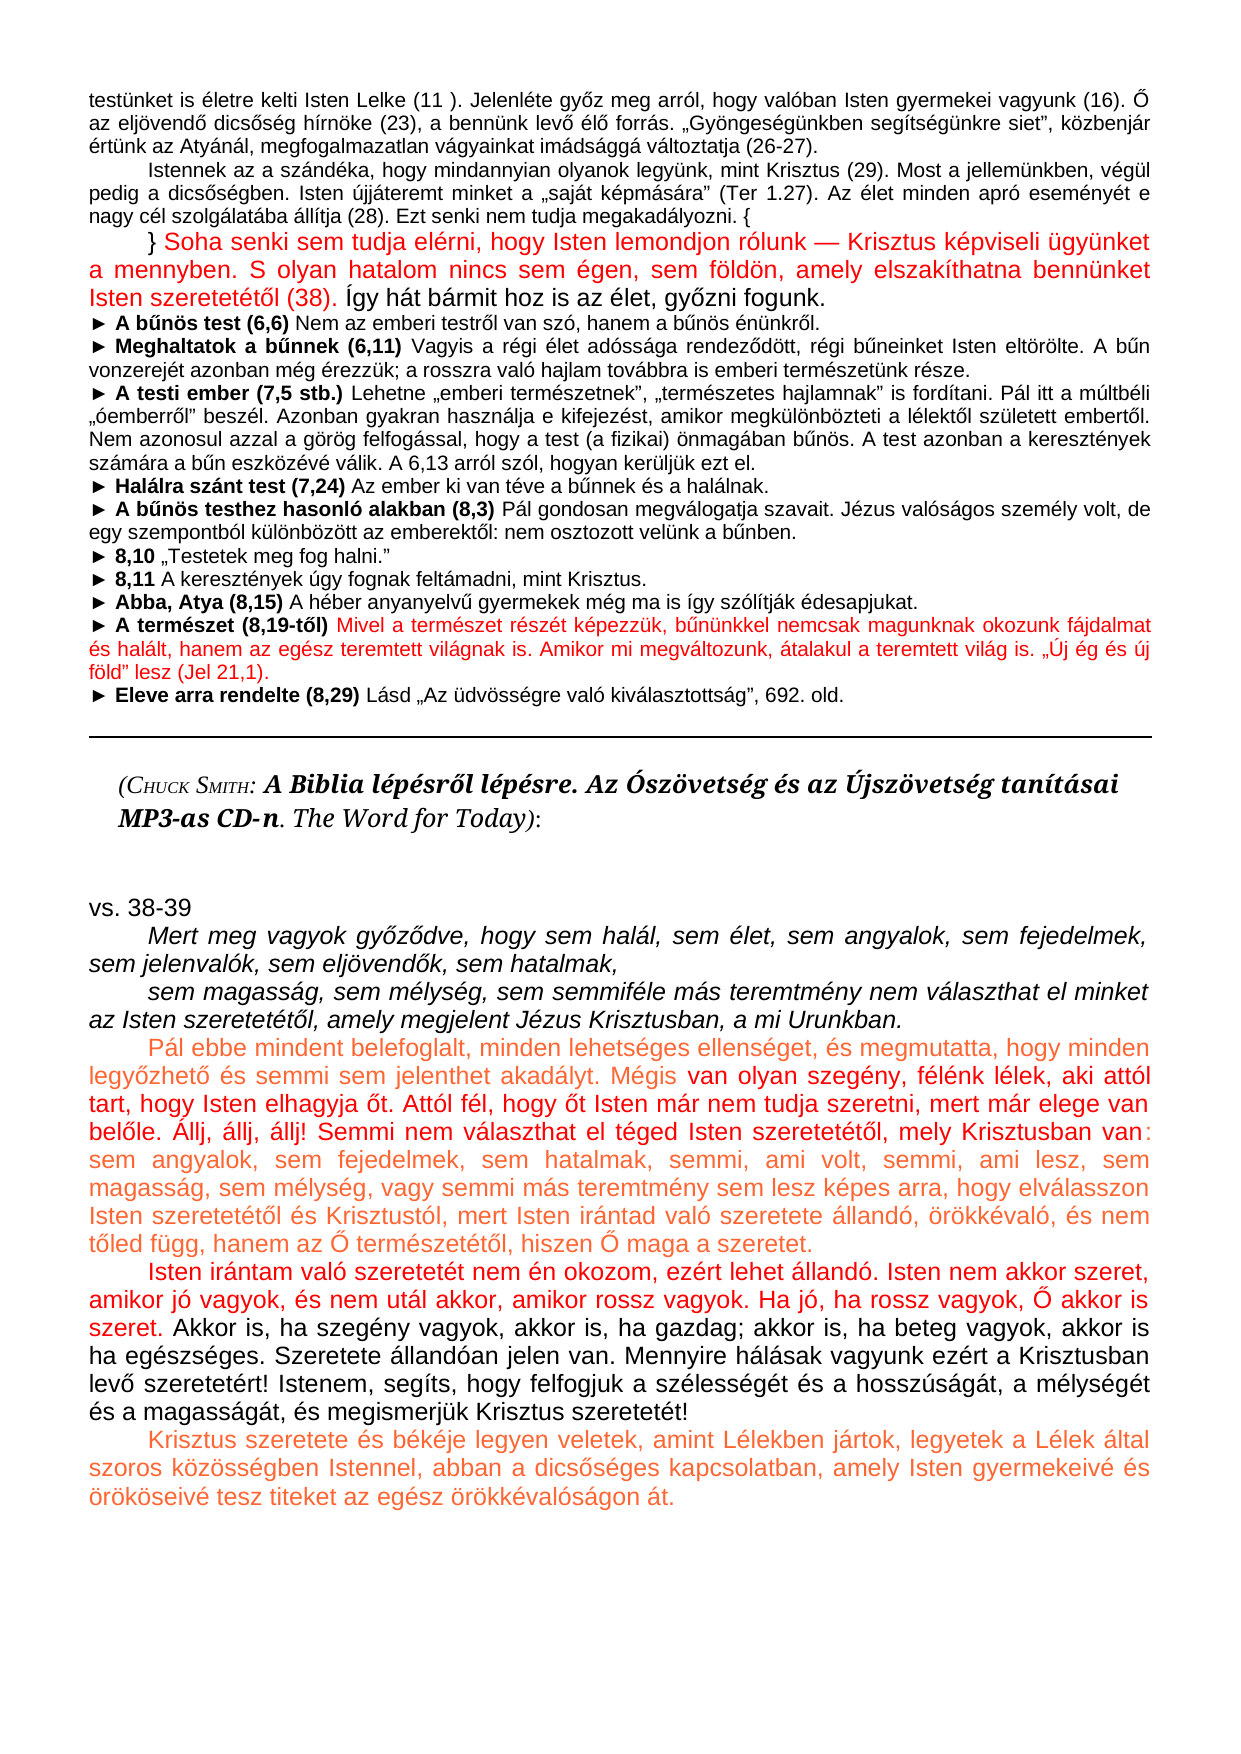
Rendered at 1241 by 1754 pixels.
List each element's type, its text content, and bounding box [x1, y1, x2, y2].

text ► Halálra szánt test (7,24) Az ember ki van téve a bűnnek és a halálnak. [88, 474, 1152, 498]
text ► Meghaltatok a bűnnek (6,11) Vagyis a régi élet adóssága rendeződött, régi bűneinket Isten eltörölte. A bűn vonzerejét azonban még érezzük; a rosszra való hajlam továbbra is emberi természetünk része. [88, 335, 1152, 382]
text ► A természet (8,19-től) Mivel a természet részét képezzük, bűnünkkel nemcsak magunknak okozunk fájdalmat és halált, hanem az egész teremtett világnak is. Amikor mi megváltozunk, átalakul a teremtett világ is. „Új ég és új föld” lesz (Jel 21,1). [88, 614, 1152, 684]
text testünket is életre kelti Isten Lelke (11 ). Jelenléte győz meg arról, hogy valóban Isten gyermekei vagyunk (16). Ő az eljövendő dicsőség hírnöke (23), a bennünk levő élő forrás. „Gyöngeségünkben segítségünkre siet”, közbenjár értünk az Atyánál, megfogalmazatlan vágyainkat imádsággá változtatja (26-27). [88, 88, 1152, 158]
text ► A bűnös test (6,6) Nem az emberi testről van szó, hanem a bűnös énünkről. [88, 312, 1152, 335]
text ► A bűnös testhez hasonló alakban (8,3) Pál gondosan megválogatja szavait. Jézus valóságos személy volt, de egy szempontból különbözött az emberektől: nem osztozott velünk a bűnben. [88, 498, 1152, 544]
text sem magasság, sem mélység, sem semmiféle más teremtmény nem választhat el minket az Isten szeretetétől, amely megjelent Jézus Krisztusban, a mi Urunkban. [88, 978, 1152, 1034]
text (Chuck Smith: A Biblia lépésről lépésre. Az Ószövetség és az Újszövetség tanításai MP3-as CD‑n. The Word for Today): [88, 737, 1152, 864]
text ► Eleve arra rendelte (8,29) Lásd „Az üdvösségre való kiválasztottság”, 692. old. [88, 684, 1152, 707]
text ► Abba, Atya (8,15) A héber anyanyelvű gyermekek még ma is így szólítják édesapjukat. [88, 591, 1152, 614]
text Mert meg vagyok győződve, hogy sem halál, sem élet, sem angyalok, sem fejedelmek, sem jelenvalók, sem eljövendők, sem hatalmak, [88, 922, 1152, 978]
text vs. 38-39 [88, 894, 1152, 922]
text ► 8,11 A keresztények úgy fognak feltámadni, mint Krisztus. [88, 567, 1152, 591]
text Isten irántam való szeretetét nem én okozom, ezért lehet állandó. Isten nem akkor szeret, amikor jó vagyok, és nem utál akkor, amikor rossz vagyok. Ha jó, ha rossz vagyok, Ő akkor is szeret. Akkor is, ha szegény vagyok, akkor is, ha gazdag; akkor is, ha beteg vagyok, akkor is ha egészséges. Szeretete állandóan jelen van. Mennyire hálásak vagyunk ezért a Krisztusban levő szeretetért! Istenem, segíts, hogy felfogjuk a szélességét és a hosszúságát, a mélységét és a magasságát, és megismerjük Krisztus szeretetét! [88, 1258, 1152, 1426]
text Pál ebbe mindent belefoglalt, minden lehetséges ellenséget, és megmutatta, hogy minden legyőzhető és semmi sem jelenthet akadályt. Mégis van olyan szegény, félénk lélek, aki attól tart, hogy Isten elhagyja őt. Attól fél, hogy őt Isten már nem tudja szeretni, mert már elege van belőle. Állj, állj, állj! Semmi nem választhat el téged Isten szeretetétől, mely Krisztusban van: sem angyalok, sem fejedelmek, sem hatalmak, semmi, ami volt, semmi, ami lesz, sem magasság, sem mélység, vagy semmi más teremtmény sem lesz képes arra, hogy elválasszon Isten szeretetétől és Krisztustól, mert Isten irántad való szeretete állandó, örökkévaló, és nem tőled függ, hanem az Ő természetétől, hiszen Ő maga a szeretet. [88, 1034, 1152, 1258]
text ► A testi ember (7,5 stb.) Lehetne „emberi természetnek”, „természetes hajlamnak” is fordítani. Pál itt a múltbéli „óemberről” beszél. Azonban gyakran használja e kifejezést, amikor megkülönbözteti a lélektől született embertől. Nem azonosul azzal a görög felfogással, hogy a test (a fizikai) önmagában bűnös. A test azonban a keresztények számára a bűn eszközévé válik. A 6,13 arról szól, hogyan kerüljük ezt el. [88, 382, 1152, 474]
text ► 8,10 „Testetek meg fog halni.” [88, 544, 1152, 567]
text Krisztus szeretete és békéje legyen veletek, amint Lélekben jártok, legyetek a Lélek által szoros közösségben Istennel, abban a dicsőséges kapcsolatban, amely Isten gyermekeivé és örököseivé tesz titeket az egész örökkévalóságon át. [88, 1426, 1152, 1510]
text } Soha senki sem tudja elérni, hogy Isten lemondjon rólunk — Krisztus képviseli ügyünket a mennyben. S olyan hatalom nincs sem égen, sem földön, amely elszakíthatna bennünket Isten szeretetétől (38). Így hát bármit hoz is az élet, győzni fogunk. [88, 228, 1152, 312]
text Istennek az a szándéka, hogy mindannyian olyanok legyünk, mint Krisztus (29). Most a jellemünkben, végül pedig a dicsőségben. Isten újjáteremt minket a „saját képmására” (Ter 1.27). Az élet minden apró eseményét e nagy cél szolgálatába állítja (28). Ezt senki nem tudja megakadályozni. { [88, 158, 1152, 228]
